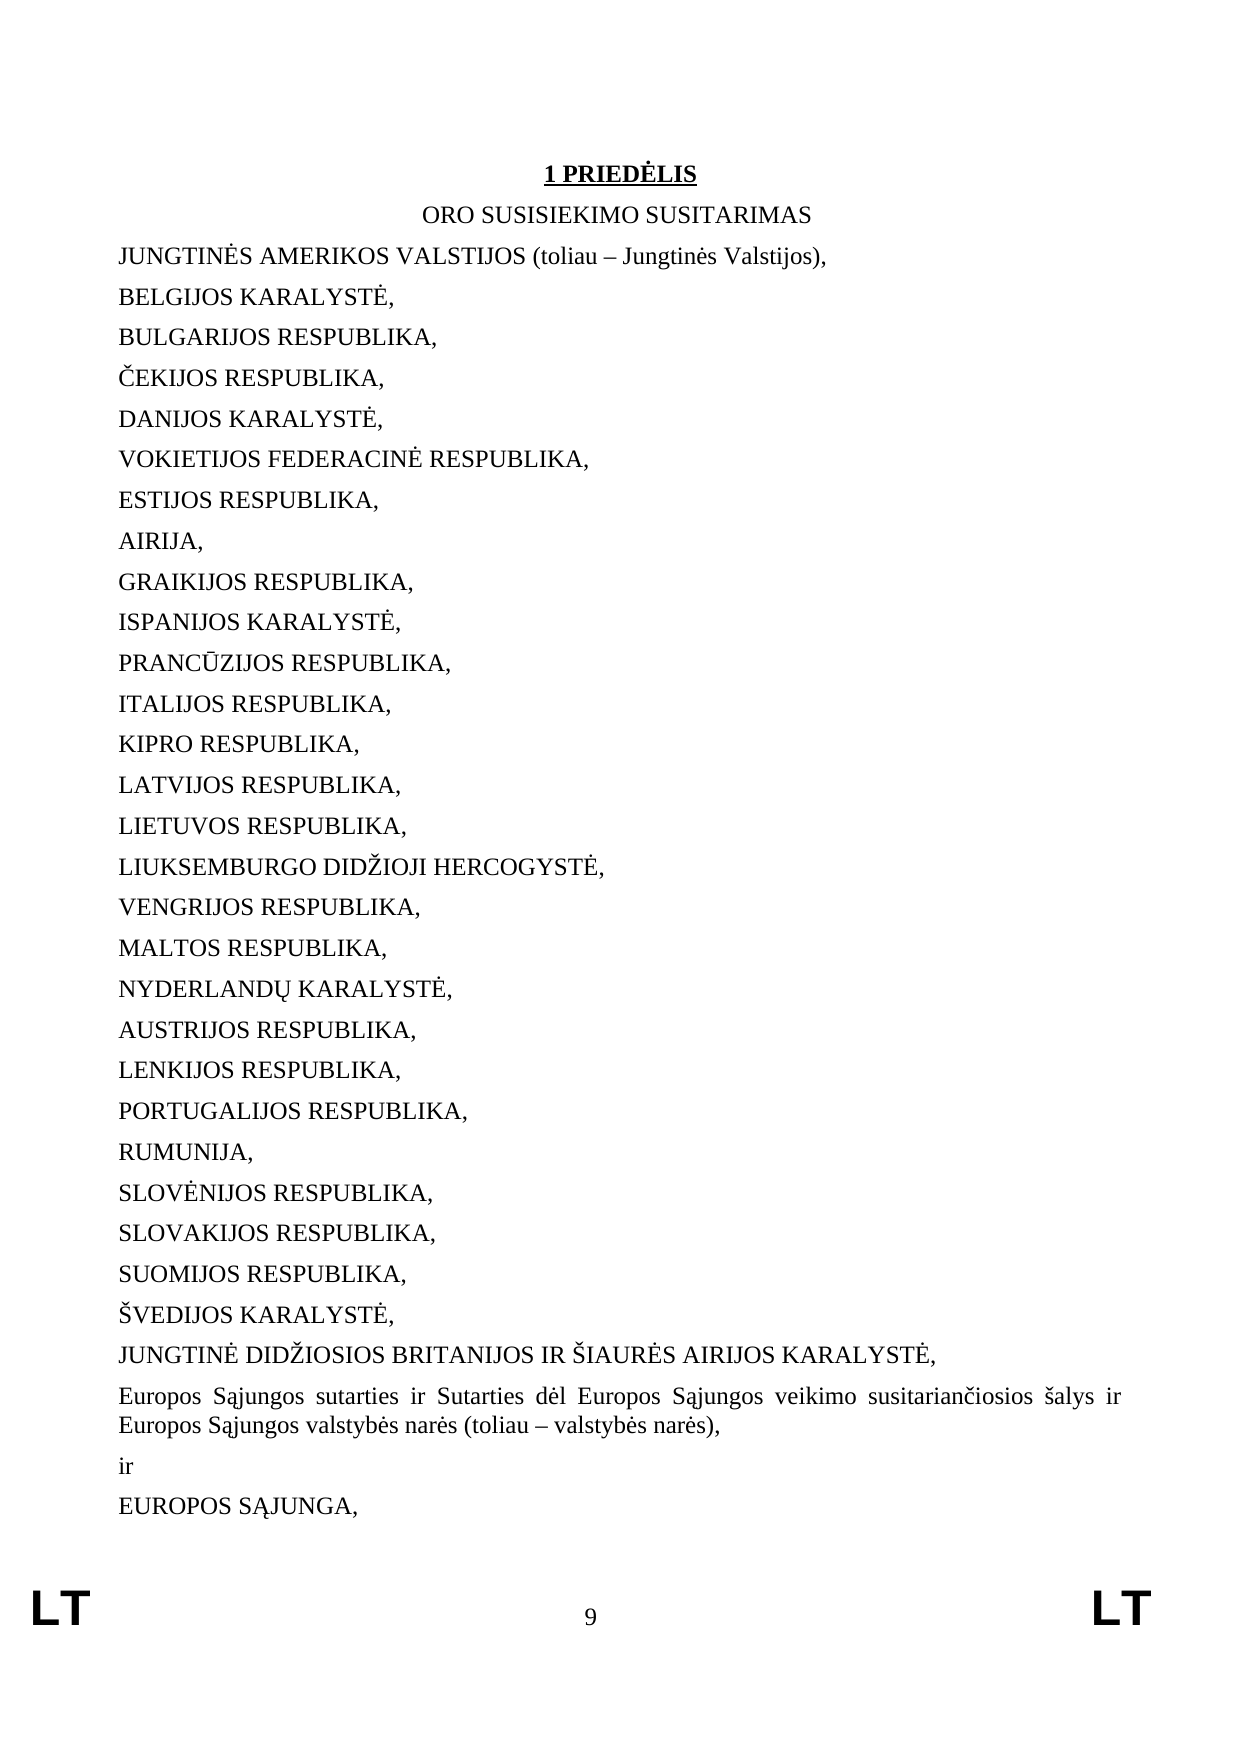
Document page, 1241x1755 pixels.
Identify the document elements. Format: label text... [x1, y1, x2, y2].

text MALTOS RESPUBLIKA, [118, 933, 1122, 962]
text BULGARIJOS RESPUBLIKA, [118, 322, 1122, 351]
text LATVIJOS RESPUBLIKA, [118, 770, 1122, 799]
text KIPRO RESPUBLIKA, [118, 729, 1122, 758]
text ŠVEDIJOS KARALYSTĖ, [118, 1300, 1122, 1328]
text AUSTRIJOS RESPUBLIKA, [118, 1015, 1122, 1043]
text ČEKIJOS RESPUBLIKA, [118, 363, 1122, 392]
text LENKIJOS RESPUBLIKA, [118, 1055, 1122, 1084]
text VOKIETIJOS FEDERACINĖ RESPUBLIKA, [118, 444, 1122, 473]
text LIUKSEMBURGO DIDŽIOJI HERCOGYSTĖ, [118, 852, 1122, 881]
text oro susisiekimo Susitarimas [118, 200, 1122, 229]
text VENGRIJOS RESPUBLIKA, [118, 892, 1122, 921]
text LIETUVOS RESPUBLIKA, [118, 811, 1122, 840]
text NYDERLANDŲ KARALYSTĖ, [118, 974, 1122, 1003]
text DANIJOS KARALYSTĖ, [118, 404, 1122, 432]
text PRANCŪZIJOS RESPUBLIKA, [118, 648, 1122, 677]
text ir [118, 1451, 1122, 1479]
text ITALIJOS RESPUBLIKA, [118, 689, 1122, 718]
text AIRIJA, [118, 526, 1122, 555]
text SLOVAKIJOS RESPUBLIKA, [118, 1218, 1122, 1247]
text GRAIKIJOS RESPUBLIKA, [118, 567, 1122, 595]
text JUNGTINĖ DIDŽIOSIOS BRITANIJOS IR ŠIAURĖS AIRIJOS KARALYSTĖ, [118, 1341, 1122, 1369]
text SUOMIJOS RESPUBLIKA, [118, 1259, 1122, 1288]
text EUROPOS SĄJUNGA, [118, 1491, 1122, 1520]
text ESTIJOS RESPUBLIKA, [118, 485, 1122, 514]
text SLOVĖNIJOS RESPUBLIKA, [118, 1178, 1122, 1206]
text BELGIJOS KARALYSTĖ, [118, 282, 1122, 310]
text ISPANIJOS KARALYSTĖ, [118, 607, 1122, 636]
text PORTUGALIJOS RESPUBLIKA, [118, 1096, 1122, 1125]
text Europos Sąjungos sutarties ir Sutarties dėl Europos Sąjungos veikimo susitariančiosios šalys ir Europos Sąjungos valstybės narės (toliau – valstybės narės), [118, 1381, 1122, 1439]
text RUMUNIJA, [118, 1137, 1122, 1166]
text 1 PRIEDĖLIS [118, 159, 1122, 188]
text JUNGTINĖS AMERIKOS VALSTIJOS (toliau – Jungtinės Valstijos), [118, 241, 1122, 269]
